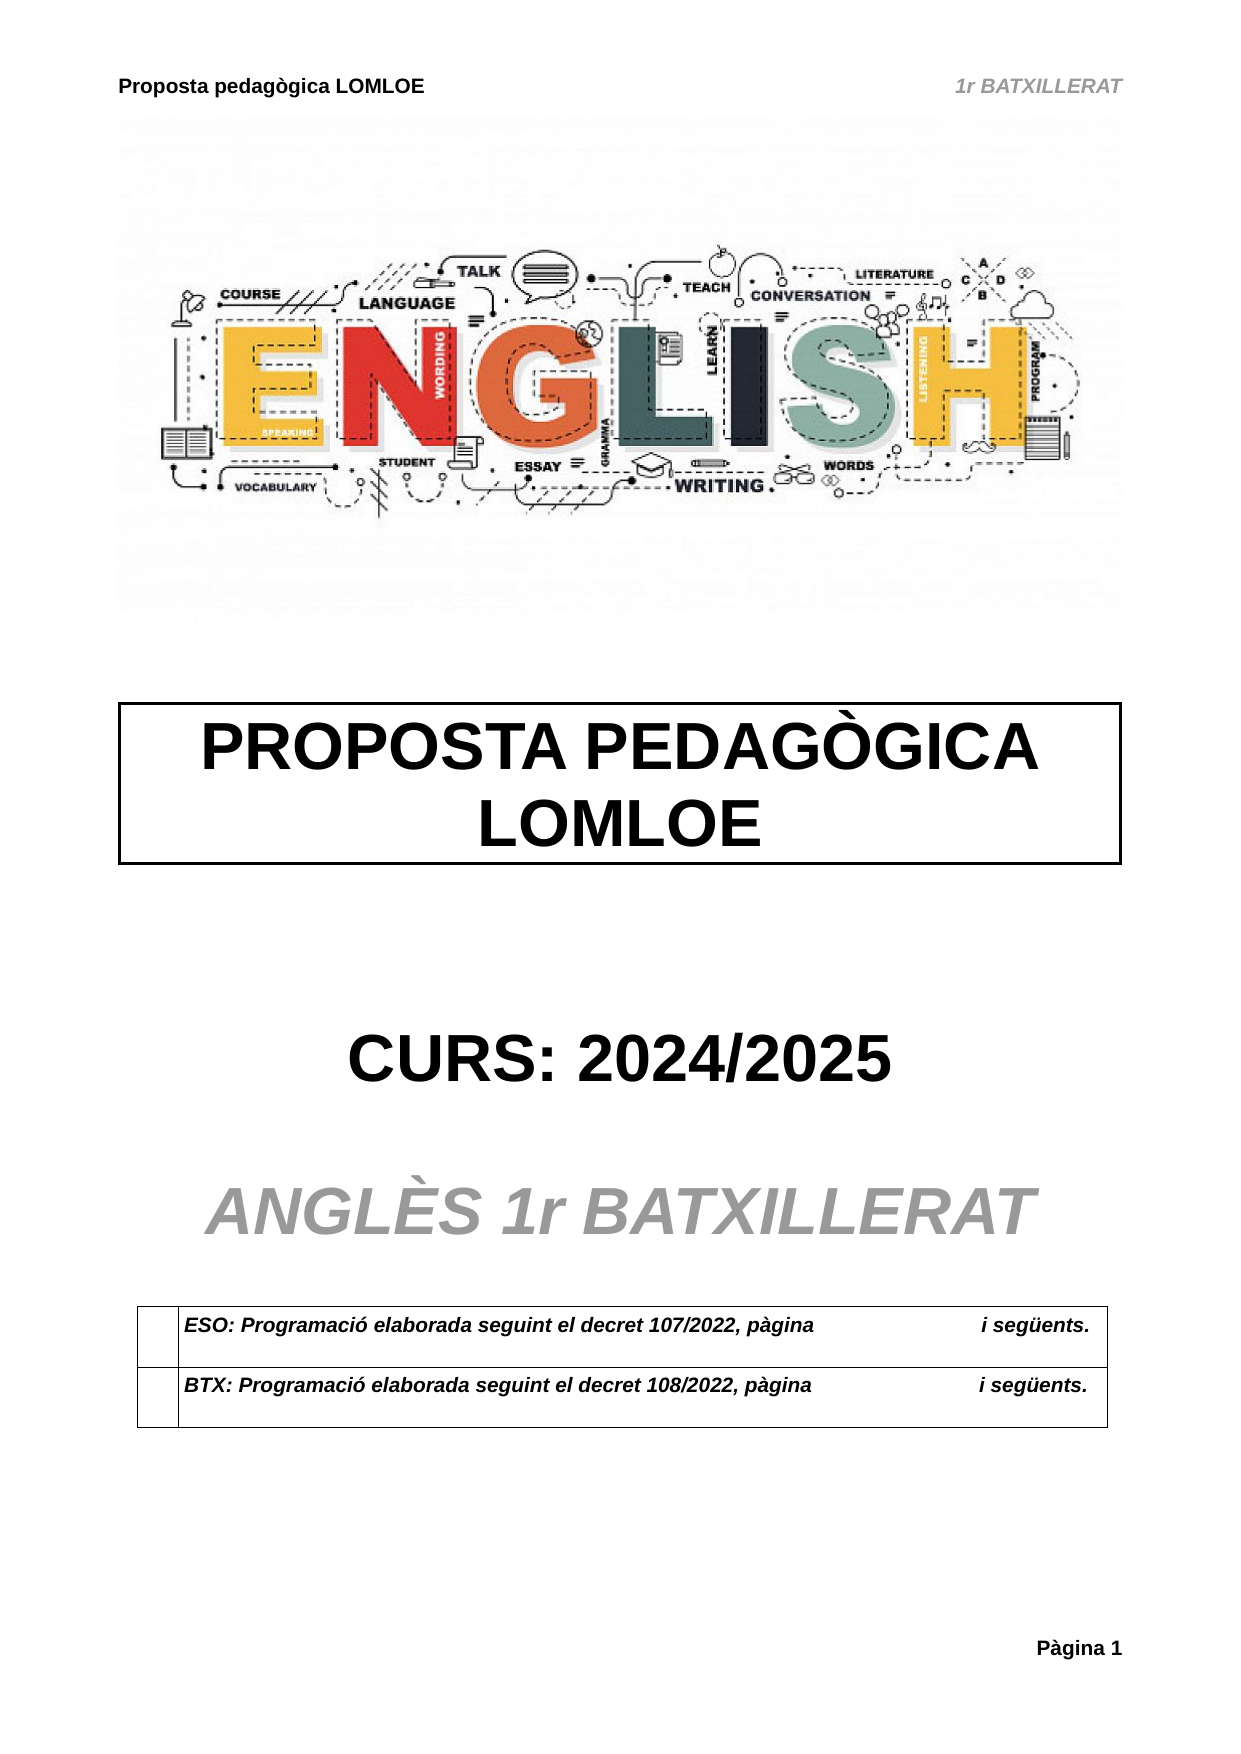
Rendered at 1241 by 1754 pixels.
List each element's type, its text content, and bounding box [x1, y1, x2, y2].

table_header [138, 1307, 178, 1367]
table_cell BTX: Programació elaborada seguint el decret 108/2022, pàgina i següents. [179, 1368, 1107, 1427]
picture [118, 118, 1123, 621]
text ANGLÈS 1r BATXILLERAT [118, 1172, 1122, 1249]
table_cell [138, 1368, 178, 1427]
text PROPOSTA PEDAGÒGICA LOMLOE [121, 705, 1119, 862]
text CURS: 2024/2025 [118, 1019, 1122, 1095]
table_header ESO: Programació elaborada seguint el decret 107/2022, pàgina i següents. [179, 1307, 1107, 1367]
